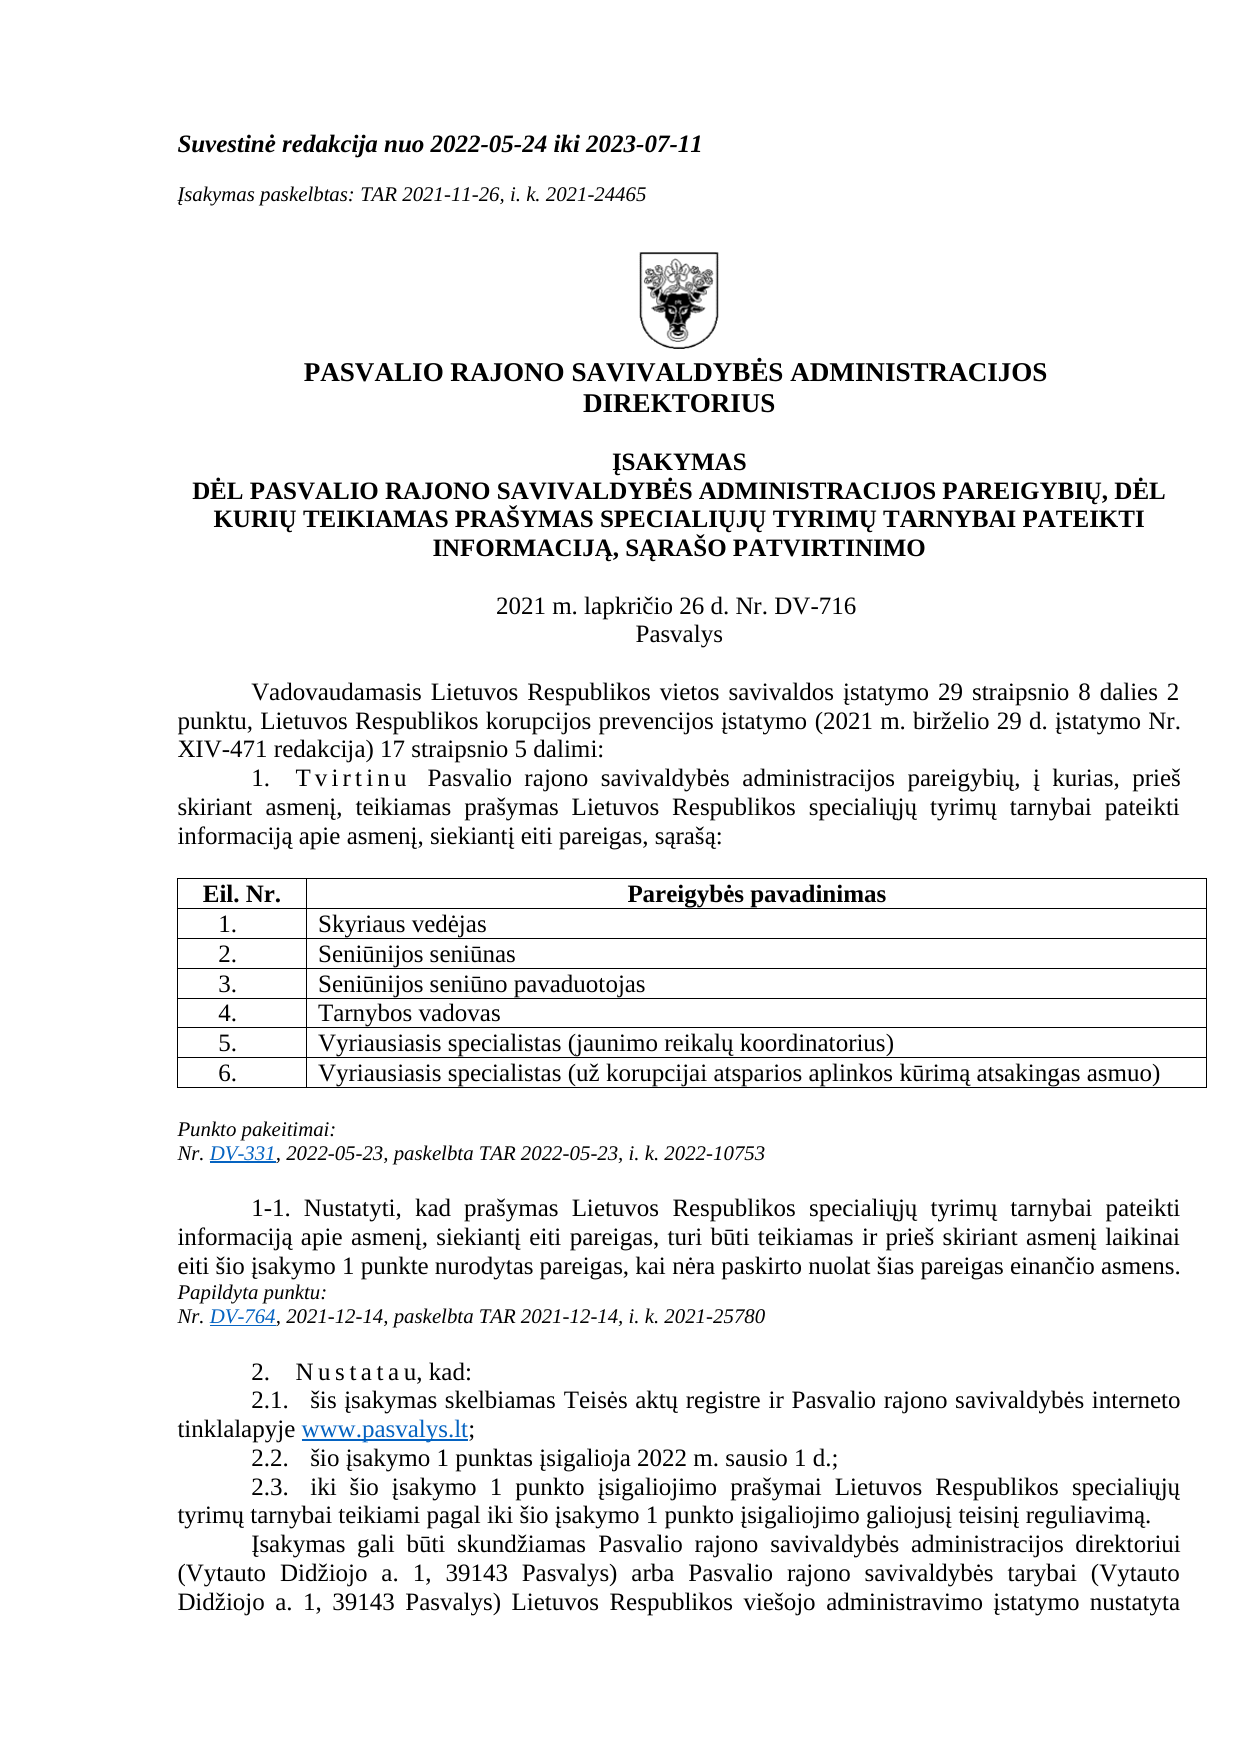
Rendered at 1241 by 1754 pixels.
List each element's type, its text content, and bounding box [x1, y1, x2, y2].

text 2021 m. lapkričio 26 d. Nr. DV-716 [177, 591, 1181, 619]
text 2.2. šio įsakymo 1 punktas įsigalioja 2022 m. sausio 1 d.; [177, 1443, 1181, 1472]
text 2.3. iki šio įsakymo 1 punkto įsigaliojimo prašymai Lietuvos Respublikos specialiųjų tyrimų tarnybai teikiami pagal iki šio įsakymo 1 punkto įsigaliojimo galiojusį teisinį reguliavimą. [177, 1472, 1181, 1529]
text Nr. DV-331, 2022-05-23, paskelbta TAR 2022-05-23, i. k. 2022-10753 [177, 1141, 1181, 1165]
table_cell 6. [178, 1058, 306, 1087]
text Pasvalys [177, 619, 1181, 648]
table_cell Seniūnijos seniūnas [307, 939, 1206, 968]
table_cell Seniūnijos seniūno pavaduotojas [307, 969, 1206, 997]
text direktorius [177, 387, 1181, 418]
table_cell Tarnybos vadovas [307, 999, 1206, 1027]
text Pasvalio rajono savivaldybės administracijos [177, 356, 1181, 387]
text 1-1. Nustatyti, kad prašymas Lietuvos Respublikos specialiųjų tyrimų tarnybai pateikti informaciją apie asmenį, siekiantį eiti pareigas, turi būti teikiamas ir prieš skiriant asmenį laikinai eiti šio įsakymo 1 punkte nurodytas pareigas, kai nėra paskirto nuolat šias pareigas einančio asmens. [177, 1193, 1181, 1280]
table_cell Vyriausiasis specialistas (už korupcijai atsparios aplinkos kūrimą atsakingas asmuo) [307, 1058, 1206, 1087]
text Suvestinė redakcija nuo 2022-05-24 iki 2023-07-11 [177, 129, 1181, 158]
text Punkto pakeitimai: [177, 1117, 1181, 1141]
table_header Pareigybės pavadinimas [307, 879, 1206, 908]
table_cell 1. [178, 909, 306, 938]
text Įsakymas gali būti skundžiamas Pasvalio rajono savivaldybės administracijos direktoriui (Vytauto Didžiojo a. 1, 39143 Pasvalys) arba Pasvalio rajono savivaldybės tarybai (Vytauto Didžiojo a. 1, 39143 Pasvalys) Lietuvos Respublikos viešojo administravimo įstatymo nustatyta [177, 1529, 1181, 1615]
text Vadovaudamasis Lietuvos Respublikos vietos savivaldos įstatymo 29 straipsnio 8 dalies 2 punktu, Lietuvos Respublikos korupcijos prevencijos įstatymo (2021 m. birželio 29 d. įstatymo Nr. XIV-471 redakcija) 17 straipsnio 5 dalimi: [177, 677, 1181, 763]
table_cell 3. [178, 969, 306, 997]
text 1. Tvirtinu Pasvalio rajono savivaldybės administracijos pareigybių, į kurias, prieš skiriant asmenį, teikiamas prašymas Lietuvos Respublikos specialiųjų tyrimų tarnybai pateikti informaciją apie asmenį, siekiantį eiti pareigas, sąrašą: [177, 763, 1181, 849]
text 2.1. šis įsakymas skelbiamas Teisės aktų registre ir Pasvalio rajono savivaldybės interneto tinklalapyje www.pasvalys.lt; [177, 1385, 1181, 1443]
text Įsakymas paskelbtas: TAR 2021-11-26, i. k. 2021-24465 [177, 182, 1181, 206]
table_cell Vyriausiasis specialistas (jaunimo reikalų koordinatorius) [307, 1028, 1206, 1057]
text Nr. DV-764, 2021-12-14, paskelbta TAR 2021-12-14, i. k. 2021-25780 [177, 1304, 1181, 1328]
table_cell 4. [178, 999, 306, 1027]
table_cell 2. [178, 939, 306, 968]
text 2. Nustatau, kad: [177, 1357, 1181, 1385]
text Dėl pasvalio rajono savivaldybės administracijos pareigybių, dėl kurių teikiamas prašymas specialiųjų tyrimų tarnybai pateikti informaciją, sąrašo patvirtinimo [177, 476, 1181, 562]
table_cell Skyriaus vedėjas [307, 909, 1206, 938]
table_cell 5. [178, 1028, 306, 1057]
table_header Eil. Nr. [178, 879, 306, 908]
text Papildyta punktu: [177, 1280, 1181, 1304]
text Įsakymas [177, 447, 1181, 476]
